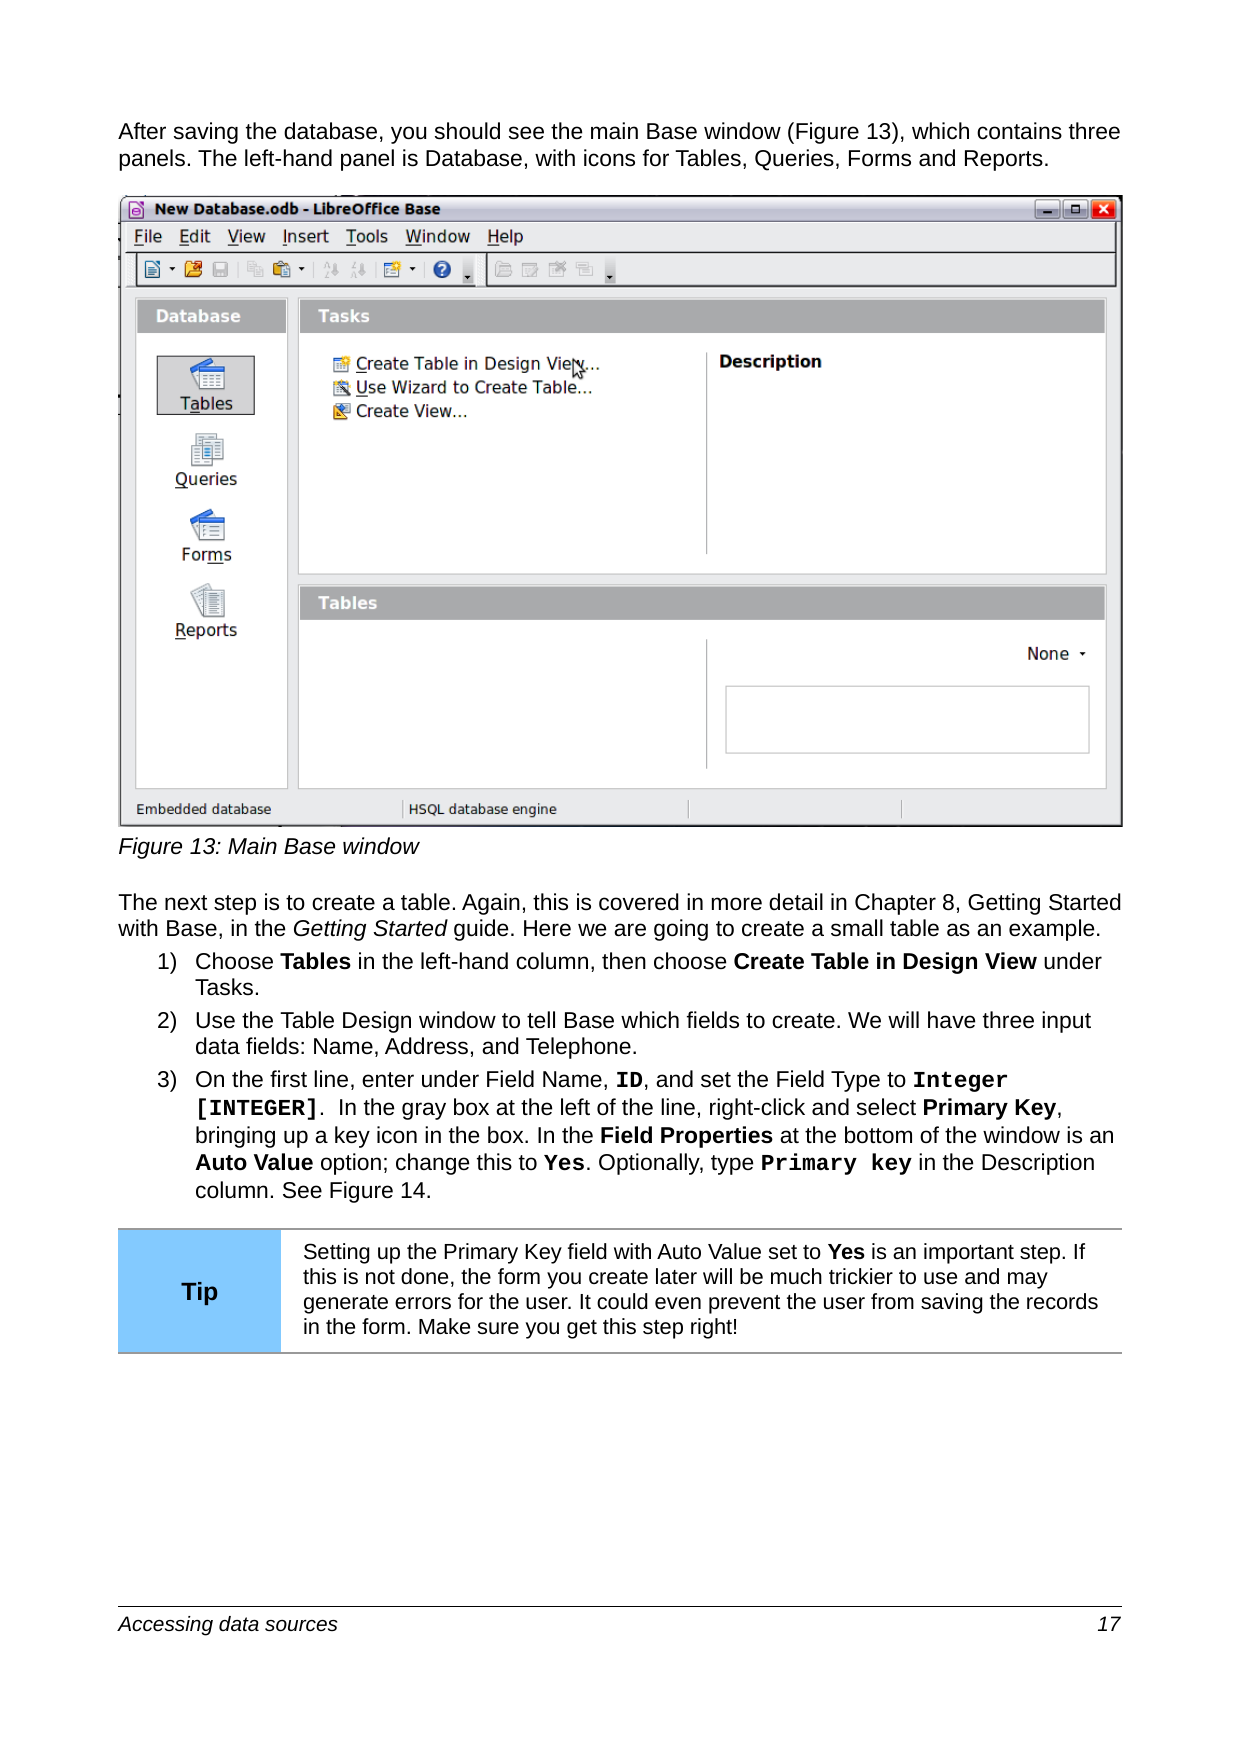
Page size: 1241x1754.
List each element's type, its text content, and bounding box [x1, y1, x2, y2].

text After saving the database, you should see the main Base window (Figure 13), which contains three panels. The left-hand panel is Database, with icons for Tables, Queries, Forms and Reports. [118, 118, 1122, 171]
table_header Tip [118, 1230, 281, 1352]
list On the first line, enter under Field Name, ID, and set the Field Type to Integer [INTEGER]. In the gray box at the left of the line, right-click and select Primary Key, bringing up a key icon in the box. In the Field Properties at the bottom of the window is an Auto Value option; change this to Yes. Optionally, type Primary key in the Description column. See Figure 14. [177, 1066, 1122, 1203]
list Choose Tables in the left-hand column, then choose Create Table in Design View under Tasks. [177, 948, 1122, 1000]
text Figure 13: Main Base window [118, 833, 1123, 859]
list Use the Table Design window to tell Base which fields to create. We will have three input data fields: Name, Address, and Telephone. [177, 1007, 1122, 1059]
picture [118, 195, 1123, 827]
table_header Setting up the Primary Key field with Auto Value set to Yes is an important step. If this is not done, the form you create later will be much trickier to use and may generate errors for the user. It could even prevent the user from saving the records in the form. Make sure you get this step right! [281, 1230, 1122, 1352]
list The next step is to create a table. Again, this is covered in more detail in Chapter 8, Getting Started with Base, in the Getting Started guide. Here we are going to create a small table as an example. [118, 888, 1122, 941]
